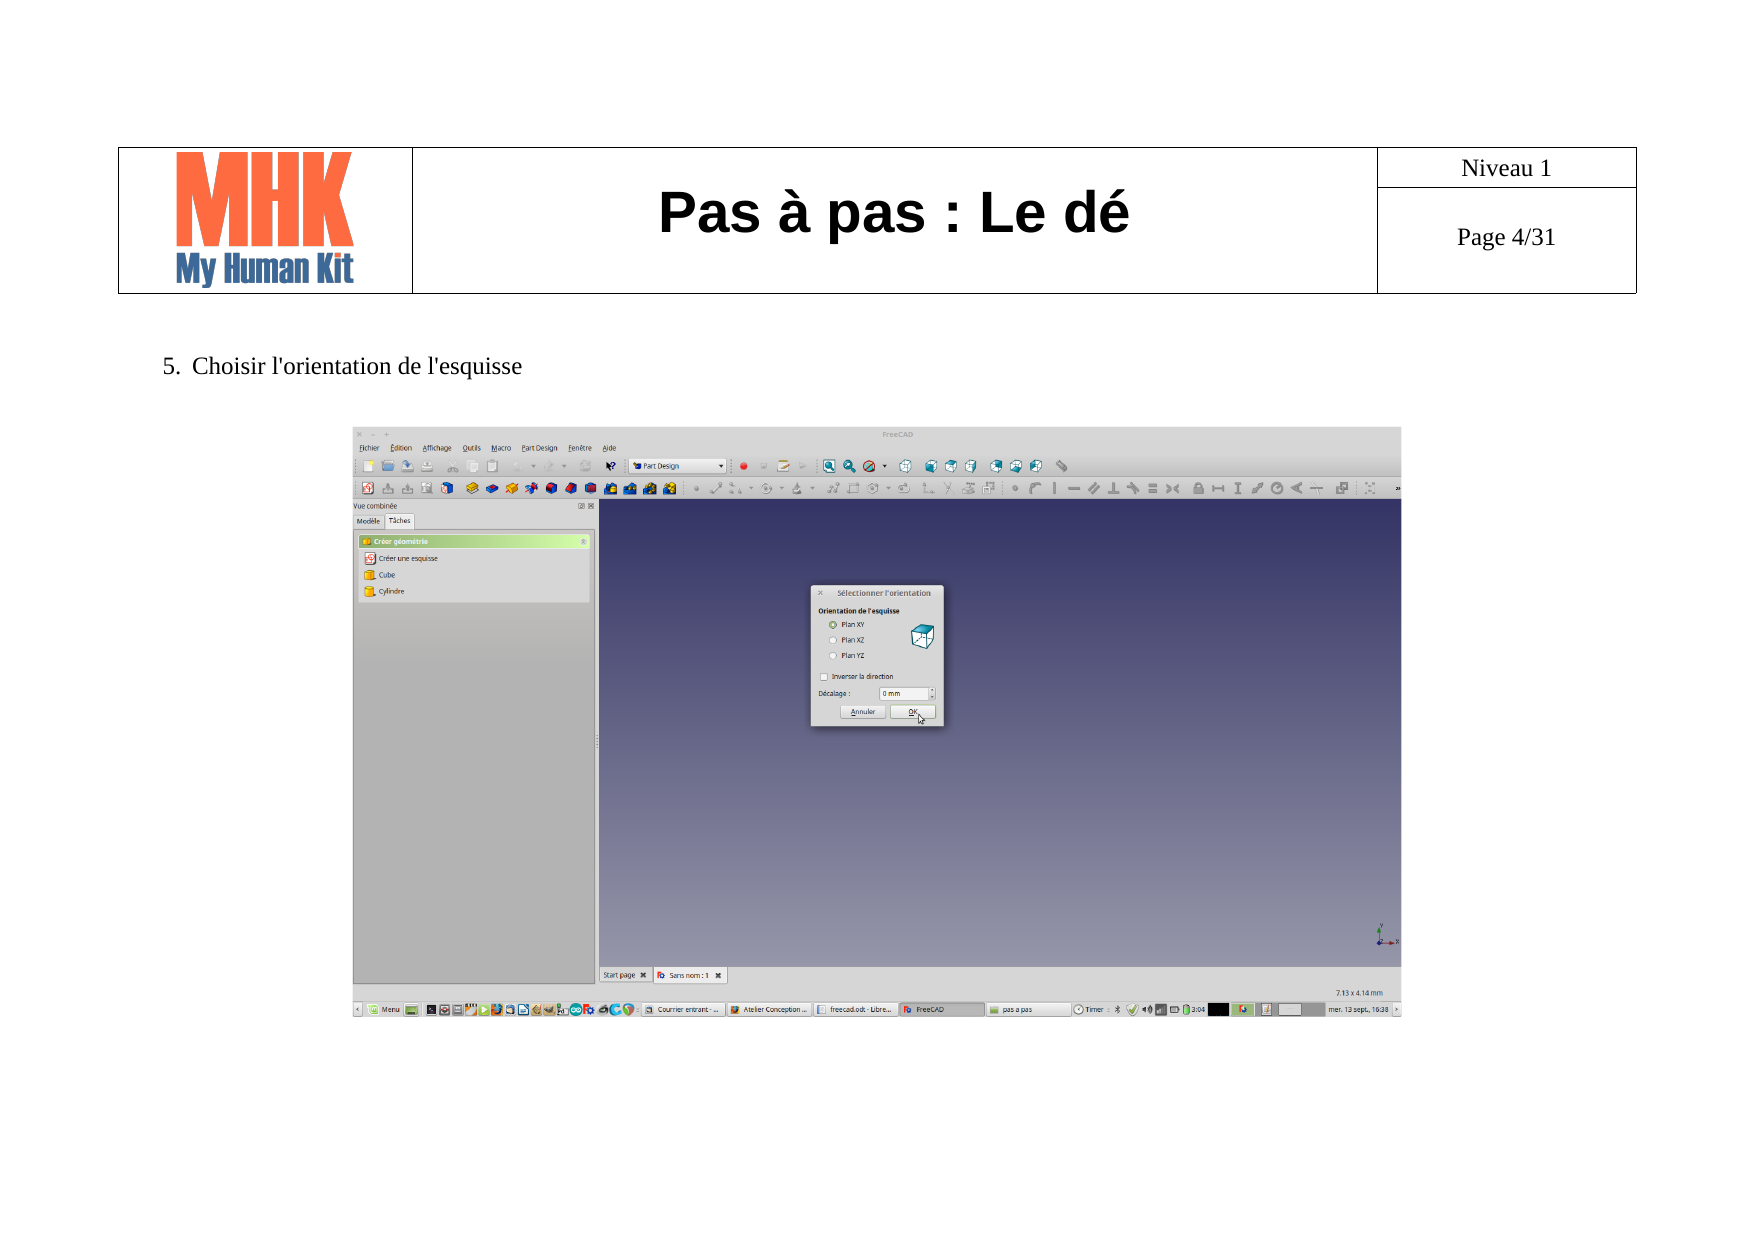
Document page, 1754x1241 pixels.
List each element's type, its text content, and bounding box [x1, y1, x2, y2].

picture [176, 152, 354, 288]
table_header [118, 420, 1636, 1022]
list Choisir l'orientation de l'esquisse [162, 351, 1636, 380]
picture [352, 426, 1402, 1017]
